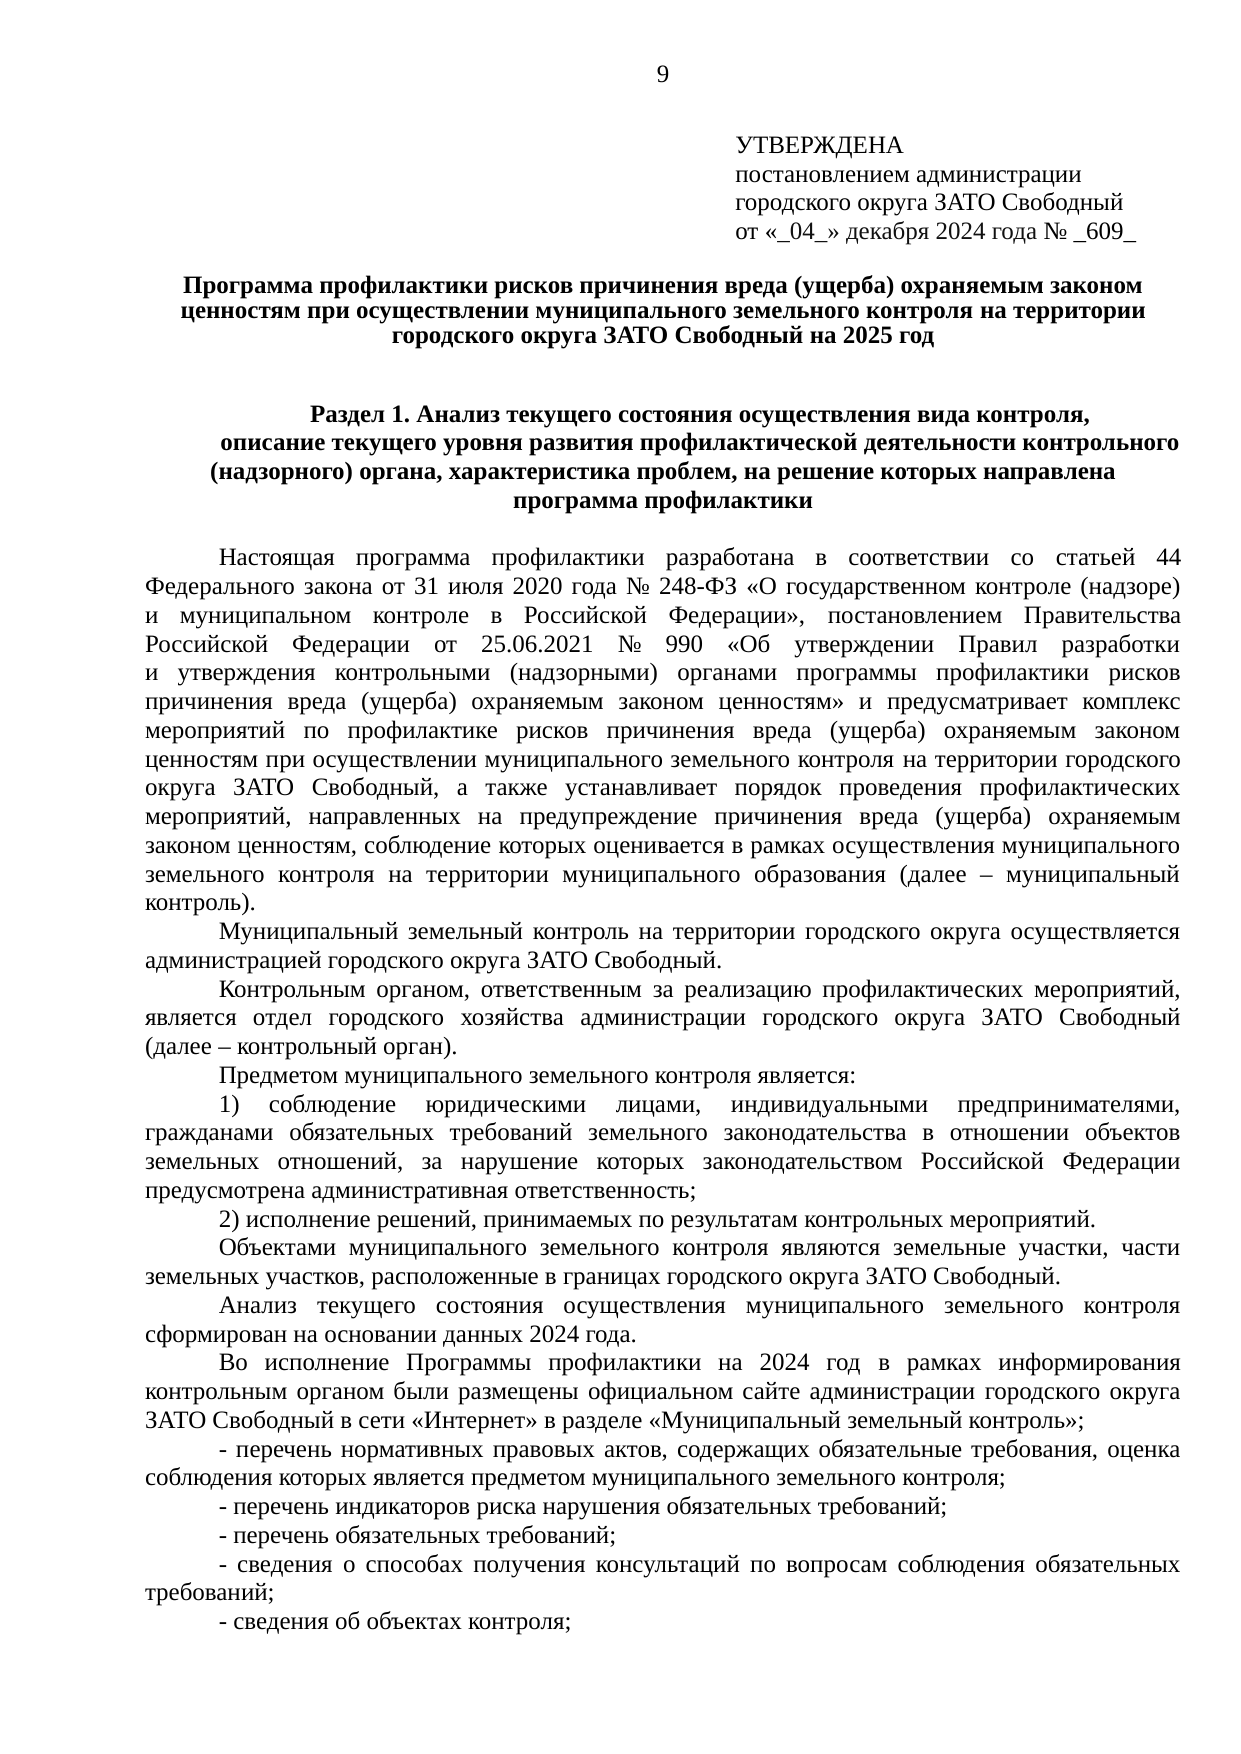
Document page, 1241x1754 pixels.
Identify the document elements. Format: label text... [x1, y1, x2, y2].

text от «_04_» декабря 2024 года № _609_ [735, 216, 1181, 245]
text Предметом муниципального земельного контроля является: [145, 1060, 1181, 1089]
text - перечень нормативных правовых актов, содержащих обязательные требования, оценка соблюдения которых является предметом муниципального земельного контроля; [145, 1434, 1181, 1491]
text - перечень обязательных требований; [145, 1520, 1181, 1549]
text 2) исполнение решений, принимаемых по результатам контрольных мероприятий. [145, 1204, 1181, 1232]
text городского округа ЗАТО Свободный [735, 187, 1181, 216]
text Объектами муниципального земельного контроля являются земельные участки, части земельных участков, расположенные в границах городского округа ЗАТО Свободный. [145, 1232, 1181, 1290]
text Настоящая программа профилактики разработана в соответствии со статьей 44 Федерального закона от 31 июля 2020 года № 248-ФЗ «О государственном контроле (надзоре) и муниципальном контроле в Российской Федерации», постановлением Правительства Российской Федерации от 25.06.2021 № 990 «Об утверждении Правил разработки и утверждения контрольными (надзорными) органами программы профилактики рисков причинения вреда (ущерба) охраняемым законом ценностям» и предусматривает комплекс мероприятий по профилактике рисков причинения вреда (ущерба) охраняемым законом ценностям при осуществлении муниципального земельного контроля на территории городского округа ЗАТО Свободный, а также устанавливает порядок проведения профилактических мероприятий, направленных на предупреждение причинения вреда (ущерба) охраняемым законом ценностям, соблюдение которых оценивается в рамках осуществления муниципального земельного контроля на территории муниципального образования (далее – муниципальный контроль). [145, 542, 1181, 916]
subtitle Раздел 1. Анализ текущего состояния осуществления вида контроля, [145, 399, 1181, 427]
text - перечень индикаторов риска нарушения обязательных требований; [145, 1491, 1181, 1520]
text УТВЕРЖДЕНА [735, 130, 1181, 159]
text Контрольным органом, ответственным за реализацию профилактических мероприятий, является отдел городского хозяйства администрации городского округа ЗАТО Свободный (далее – контрольный орган). [145, 974, 1181, 1060]
text постановлением администрации [735, 159, 1181, 187]
text Муниципальный земельный контроль на территории городского округа осуществляется администрацией городского округа ЗАТО Свободный. [145, 916, 1181, 974]
text Анализ текущего состояния осуществления муниципального земельного контроля сформирован на основании данных 2024 года. [145, 1290, 1181, 1347]
text 1) соблюдение юридическими лицами, индивидуальными предпринимателями, гражданами обязательных требований земельного законодательства в отношении объектов земельных отношений, за нарушение которых законодательством Российской Федерации предусмотрена административная ответственность; [145, 1089, 1181, 1204]
subtitle описание текущего уровня развития профилактической деятельности контрольного (надзорного) органа, характеристика проблем, на решение которых направлена программа профилактики [145, 427, 1181, 514]
text Программа профилактики рисков причинения вреда (ущерба) охраняемым законом ценностям при осуществлении муниципального земельного контроля на территории городского округа ЗАТО Свободный на 2025 год [145, 274, 1181, 349]
text Во исполнение Программы профилактики на 2024 год в рамках информирования контрольным органом были размещены официальном сайте администрации городского округа ЗАТО Свободный в сети «Интернет» в разделе «Муниципальный земельный контроль»; [145, 1347, 1181, 1434]
text - сведения об объектах контроля; [145, 1606, 1181, 1635]
text - сведения о способах получения консультаций по вопросам соблюдения обязательных требований; [145, 1549, 1181, 1606]
